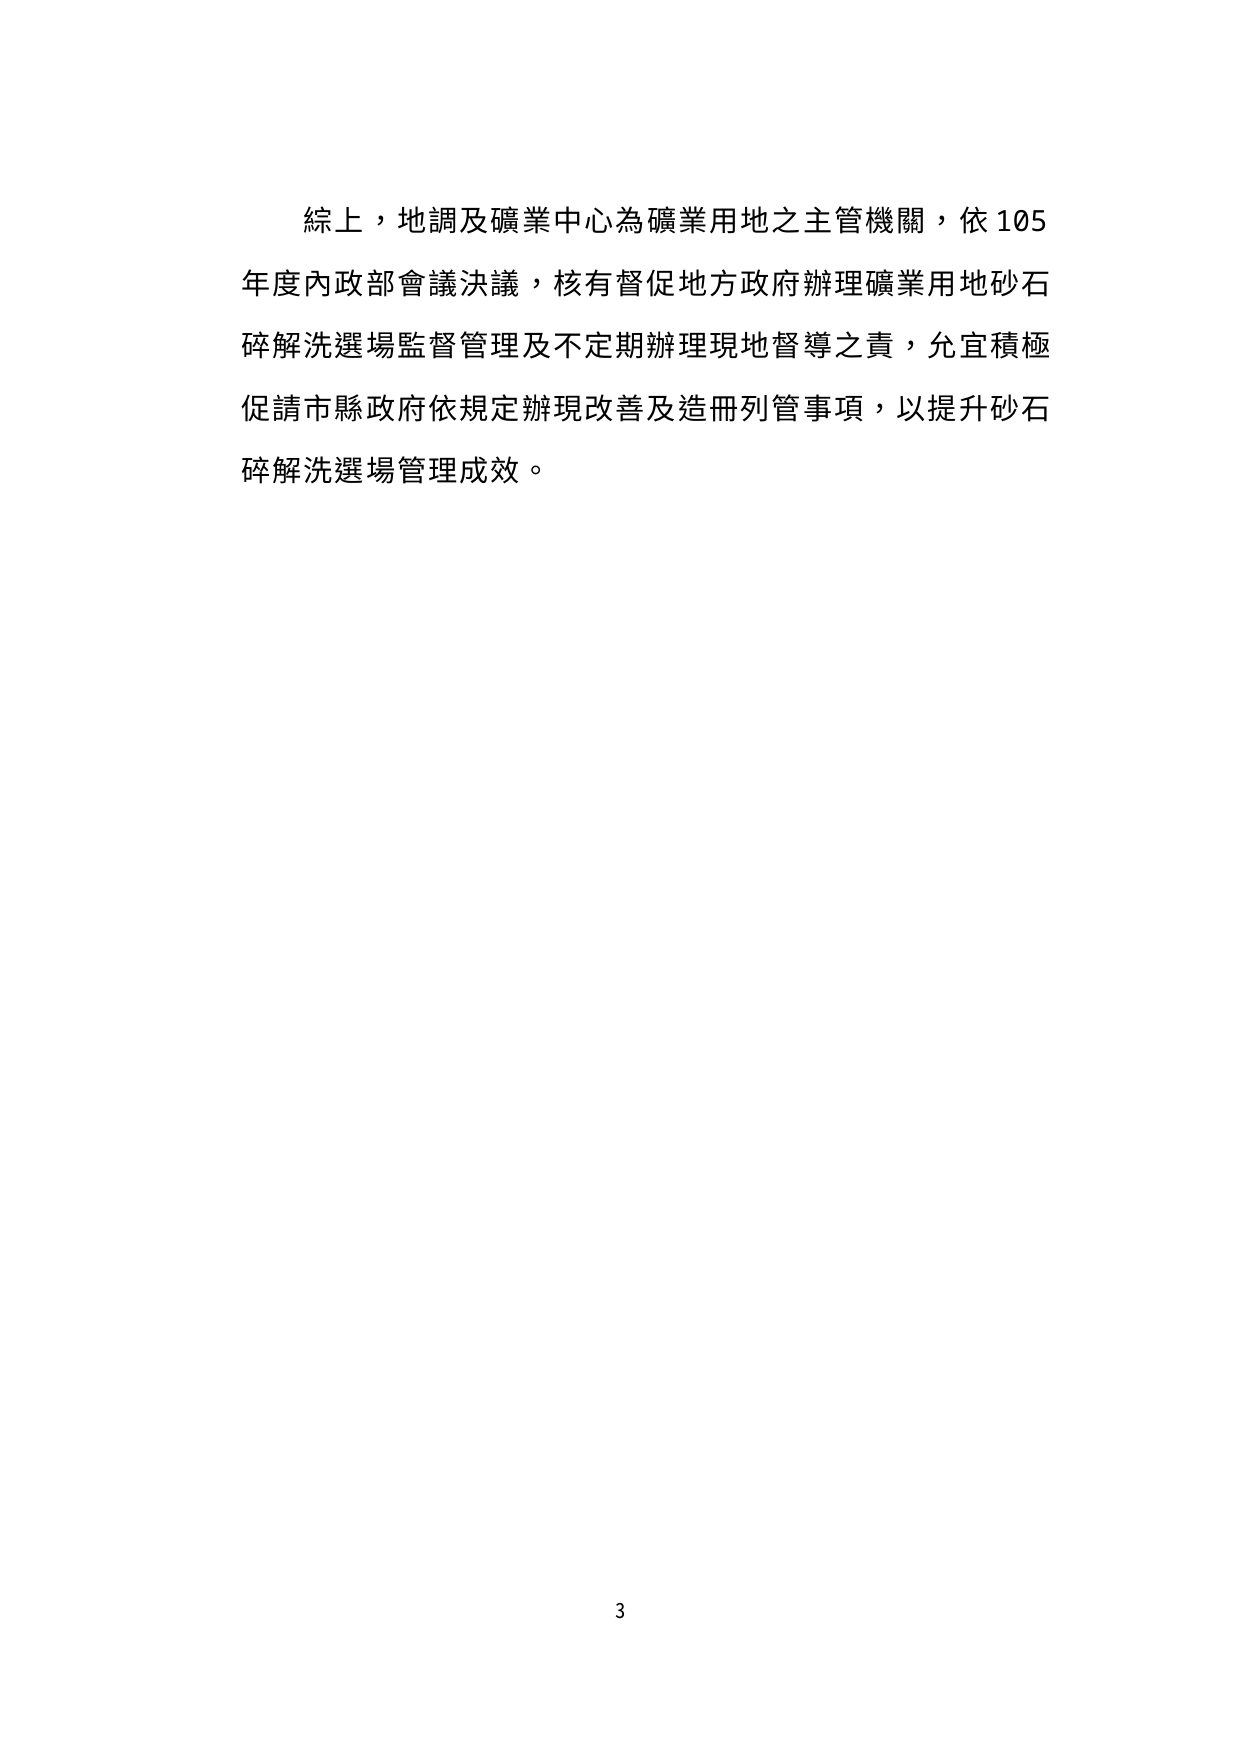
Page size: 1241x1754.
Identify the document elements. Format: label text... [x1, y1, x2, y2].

text 綜上，地調及礦業中心為礦業用地之主管機關，依105年度內政部會議決議，核有督促地方政府辦理礦業用地砂石碎解洗選場監督管理及不定期辦理現地督導之責，允宜積極促請市縣政府依規定辦現改善及造冊列管事項，以提升砂石碎解洗選場管理成效。 [236, 177, 1063, 490]
